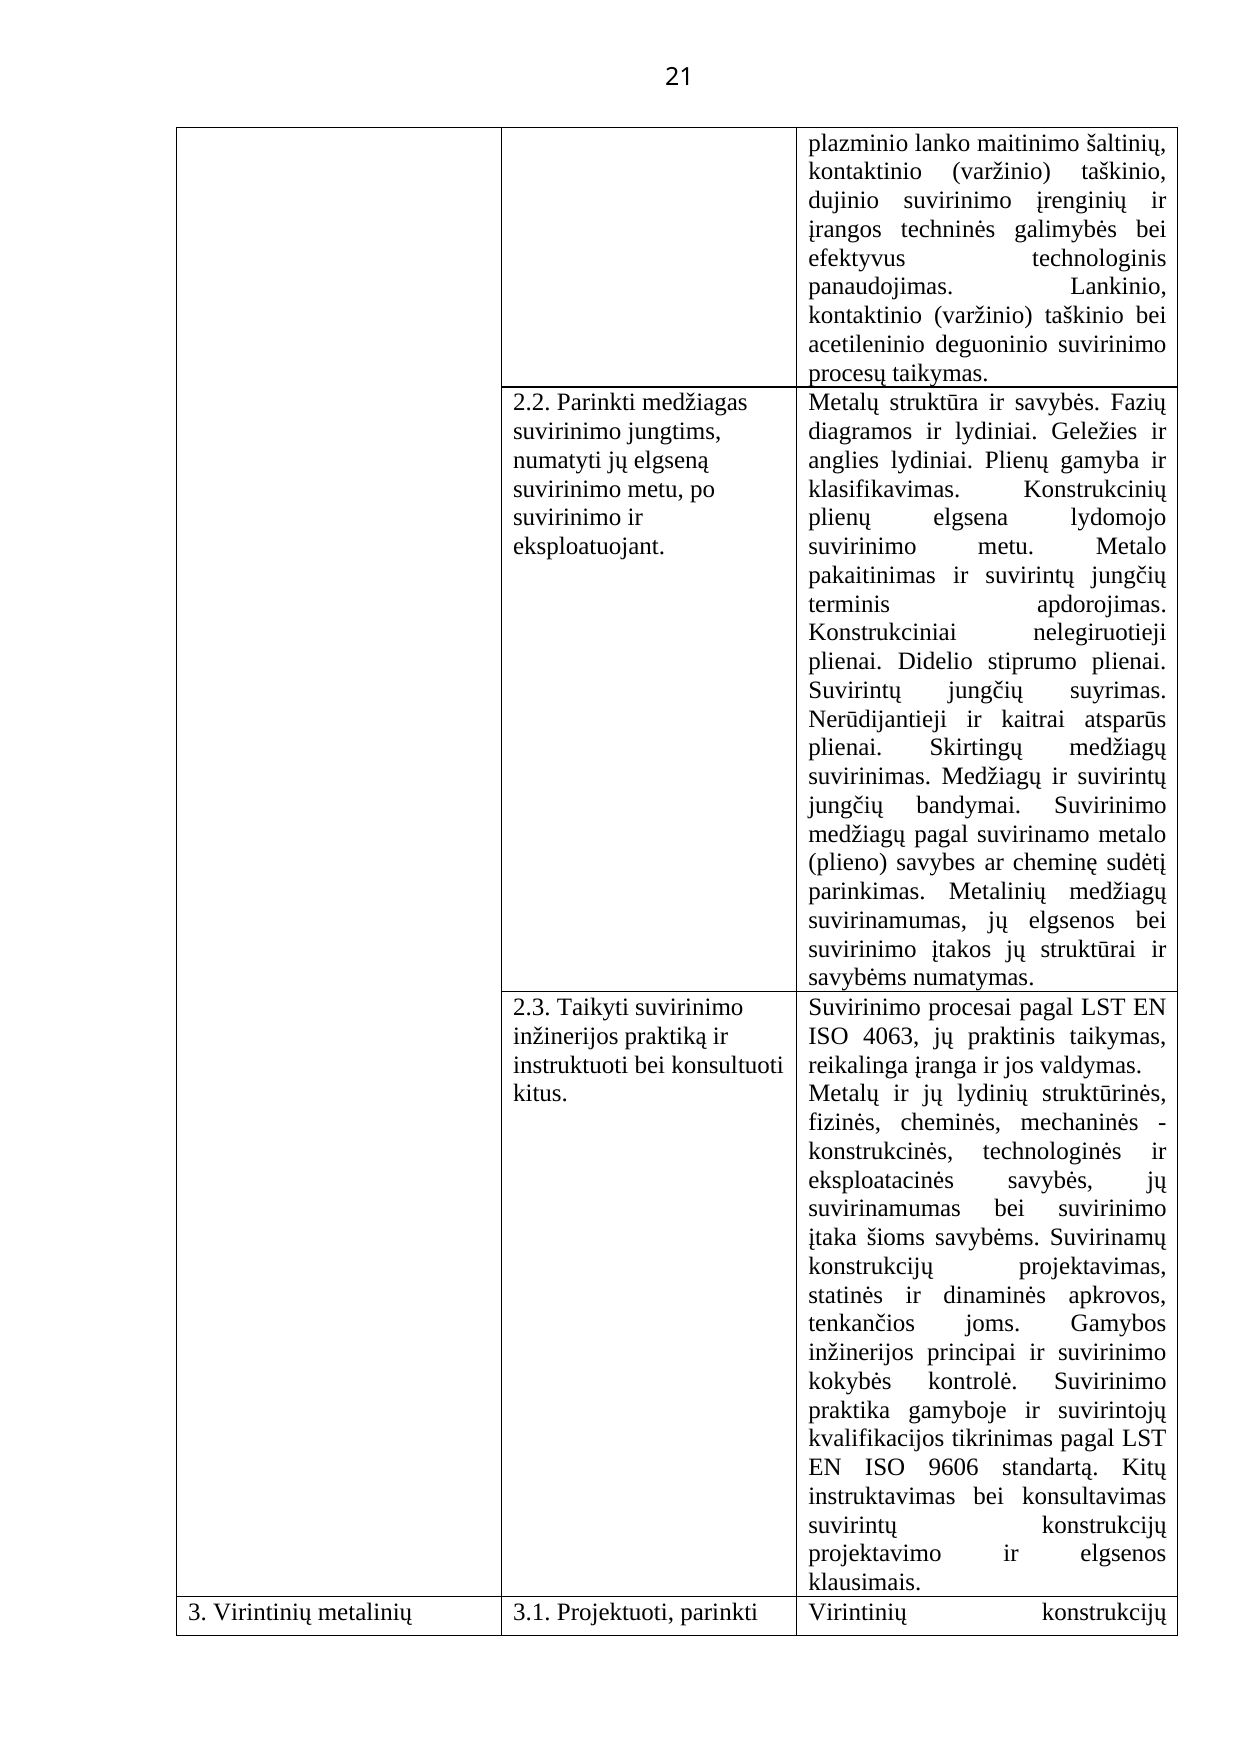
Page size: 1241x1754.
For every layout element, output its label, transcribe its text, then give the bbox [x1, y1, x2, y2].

table_cell [177, 128, 501, 1596]
table_cell Metalų struktūra ir savybės. Fazių diagramos ir lydiniai. Geležies ir anglies lydiniai. Plienų gamyba ir klasifikavimas. Konstrukcinių plienų elgsena lydomojo suvirinimo metu. Metalo pakaitinimas ir suvirintų jungčių terminis apdorojimas. Konstrukciniai nelegiruotieji plienai. Didelio stiprumo plienai. Suvirintų jungčių suyrimas. Nerūdijantieji ir kaitrai atsparūs plienai. Skirtingų medžiagų suvirinimas. Medžiagų ir suvirintų jungčių bandymai. Suvirinimo medžiagų pagal suvirinamo metalo (plieno) savybes ar cheminę sudėtį parinkimas. Metalinių medžiagų suvirinamumas, jų elgsenos bei suvirinimo įtakos jų struktūrai ir savybėms numatymas. [797, 388, 1177, 991]
table_cell plazminio lanko maitinimo šaltinių, kontaktinio (varžinio) taškinio, dujinio suvirinimo įrenginių ir įrangos techninės galimybės bei efektyvus technologinis panaudojimas. Lankinio, kontaktinio (varžinio) taškinio bei acetileninio deguoninio suvirinimo procesų taikymas. [797, 128, 1177, 386]
table_cell 3. Virintinių metalinių [177, 1597, 501, 1635]
table_cell 2.3. Taikyti suvirinimo inžinerijos praktiką ir instruktuoti bei konsultuoti kitus. [502, 992, 796, 1596]
table_cell Suvirinimo procesai pagal LST EN ISO 4063, jų praktinis taikymas, reikalinga įranga ir jos valdymas. Metalų ir jų lydinių struktūrinės, fizinės, cheminės, mechaninės -konstrukcinės, technologinės ir eksploatacinės savybės, jų suvirinamumas bei suvirinimo įtaka šioms savybėms. Suvirinamų konstrukcijų projektavimas, statinės ir dinaminės apkrovos, tenkančios joms. Gamybos inžinerijos principai ir suvirinimo kokybės kontrolė. Suvirinimo praktika gamyboje ir suvirintojų kvalifikacijos tikrinimas pagal LST EN ISO 9606 standartą. Kitų instruktavimas bei konsultavimas suvirintų konstrukcijų projektavimo ir elgsenos klausimais. [797, 992, 1177, 1596]
table_cell [502, 128, 796, 386]
table_cell 2.2. Parinkti medžiagas suvirinimo jungtims, numatyti jų elgseną suvirinimo metu, po suvirinimo ir eksploatuojant. [502, 388, 796, 991]
table_cell Virintinių konstrukcijų [797, 1597, 1177, 1635]
table_cell 3.1. Projektuoti, parinkti [502, 1597, 796, 1635]
